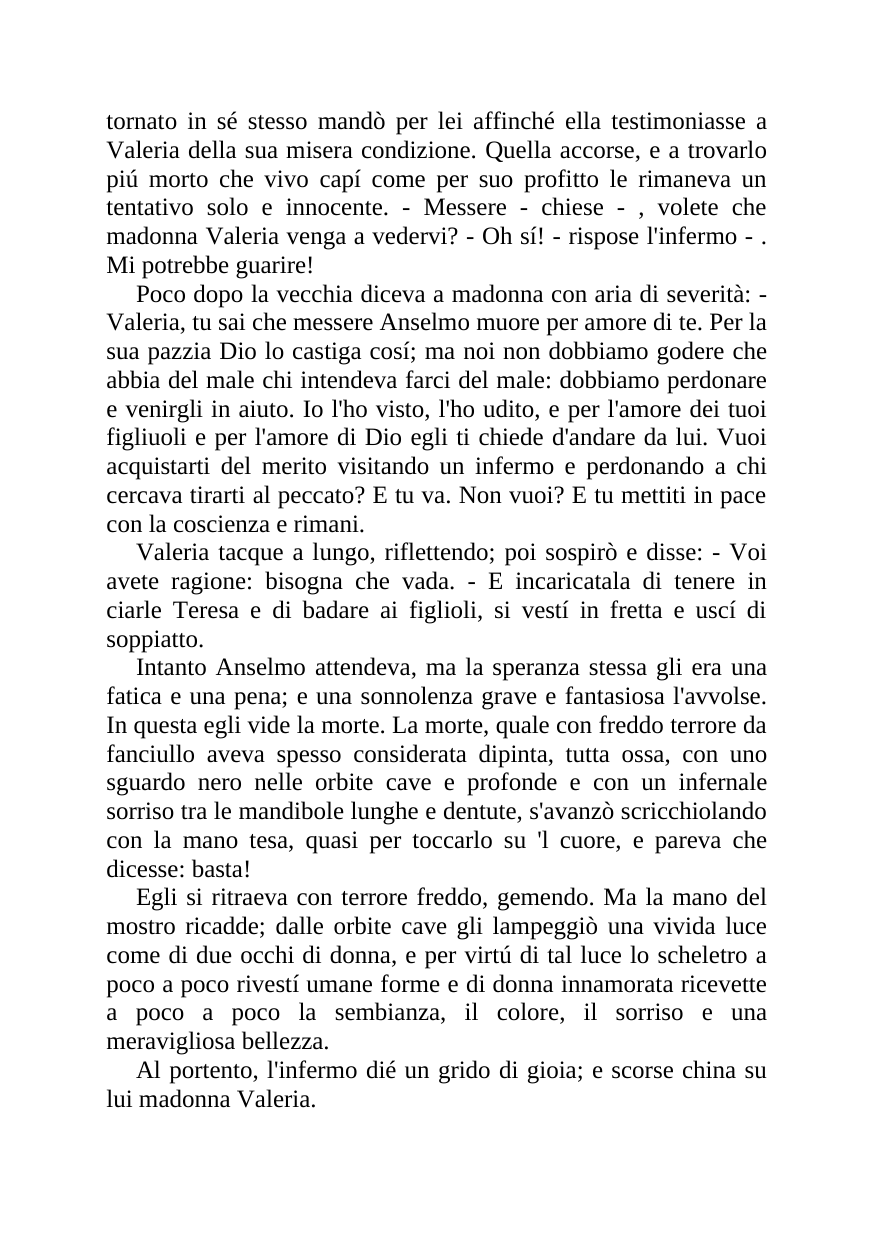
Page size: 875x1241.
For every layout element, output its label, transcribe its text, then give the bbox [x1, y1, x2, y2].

text Al portento, l'infermo dié un grido di gioia; e scorse china su lui madonna Valeria. [106, 1055, 768, 1112]
text Valeria tacque a lungo, riflettendo; poi sospirò e disse: - Voi avete ragione: bisogna che vada. - E incaricatala di tenere in ciarle Teresa e di badare ai figlioli, si vestí in fretta e uscí di soppiatto. [106, 537, 768, 652]
text Poco dopo la vecchia diceva a madonna con aria di severità: - Valeria, tu sai che messere Anselmo muore per amore di te. Per la sua pazzia Dio lo castiga cosí; ma noi non dobbiamo godere che abbia del male chi intendeva farci del male: dobbiamo perdonare e venirgli in aiuto. Io l'ho visto, l'ho udito, e per l'amore dei tuoi figliuoli e per l'amore di Dio egli ti chiede d'andare da lui. Vuoi acquistarti del merito visitando un infermo e perdonando a chi cercava tirarti al peccato? E tu va. Non vuoi? E tu mettiti in pace con la coscienza e rimani. [106, 279, 768, 537]
text Intanto Anselmo attendeva, ma la speranza stessa gli era una fatica e una pena; e una sonnolenza grave e fantasiosa l'avvolse. In questa egli vide la morte. La morte, quale con freddo terrore da fanciullo aveva spesso considerata dipinta, tutta ossa, con uno sguardo nero nelle orbite cave e profonde e con un infernale sorriso tra le mandibole lunghe e dentute, s'avanzò scricchiolando con la mano tesa, quasi per toccarlo su 'l cuore, e pareva che dicesse: basta! [106, 652, 768, 882]
text Egli si ritraeva con terrore freddo, gemendo. Ma la mano del mostro ricadde; dalle orbite cave gli lampeggiò una vivida luce come di due occhi di donna, e per virtú di tal luce lo scheletro a poco a poco rivestí umane forme e di donna innamorata ricevette a poco a poco la sembianza, il colore, il sorriso e una meravigliosa bellezza. [106, 882, 768, 1055]
text tornato in sé stesso mandò per lei affinché ella testimoniasse a Valeria della sua misera condizione. Quella accorse, e a trovarlo piú morto che vivo capí come per suo profitto le rimaneva un tentativo solo e innocente. - Messere - chiese - , volete che madonna Valeria venga a vedervi? - Oh sí! - rispose l'infermo - . Mi potrebbe guarire! [106, 106, 768, 279]
